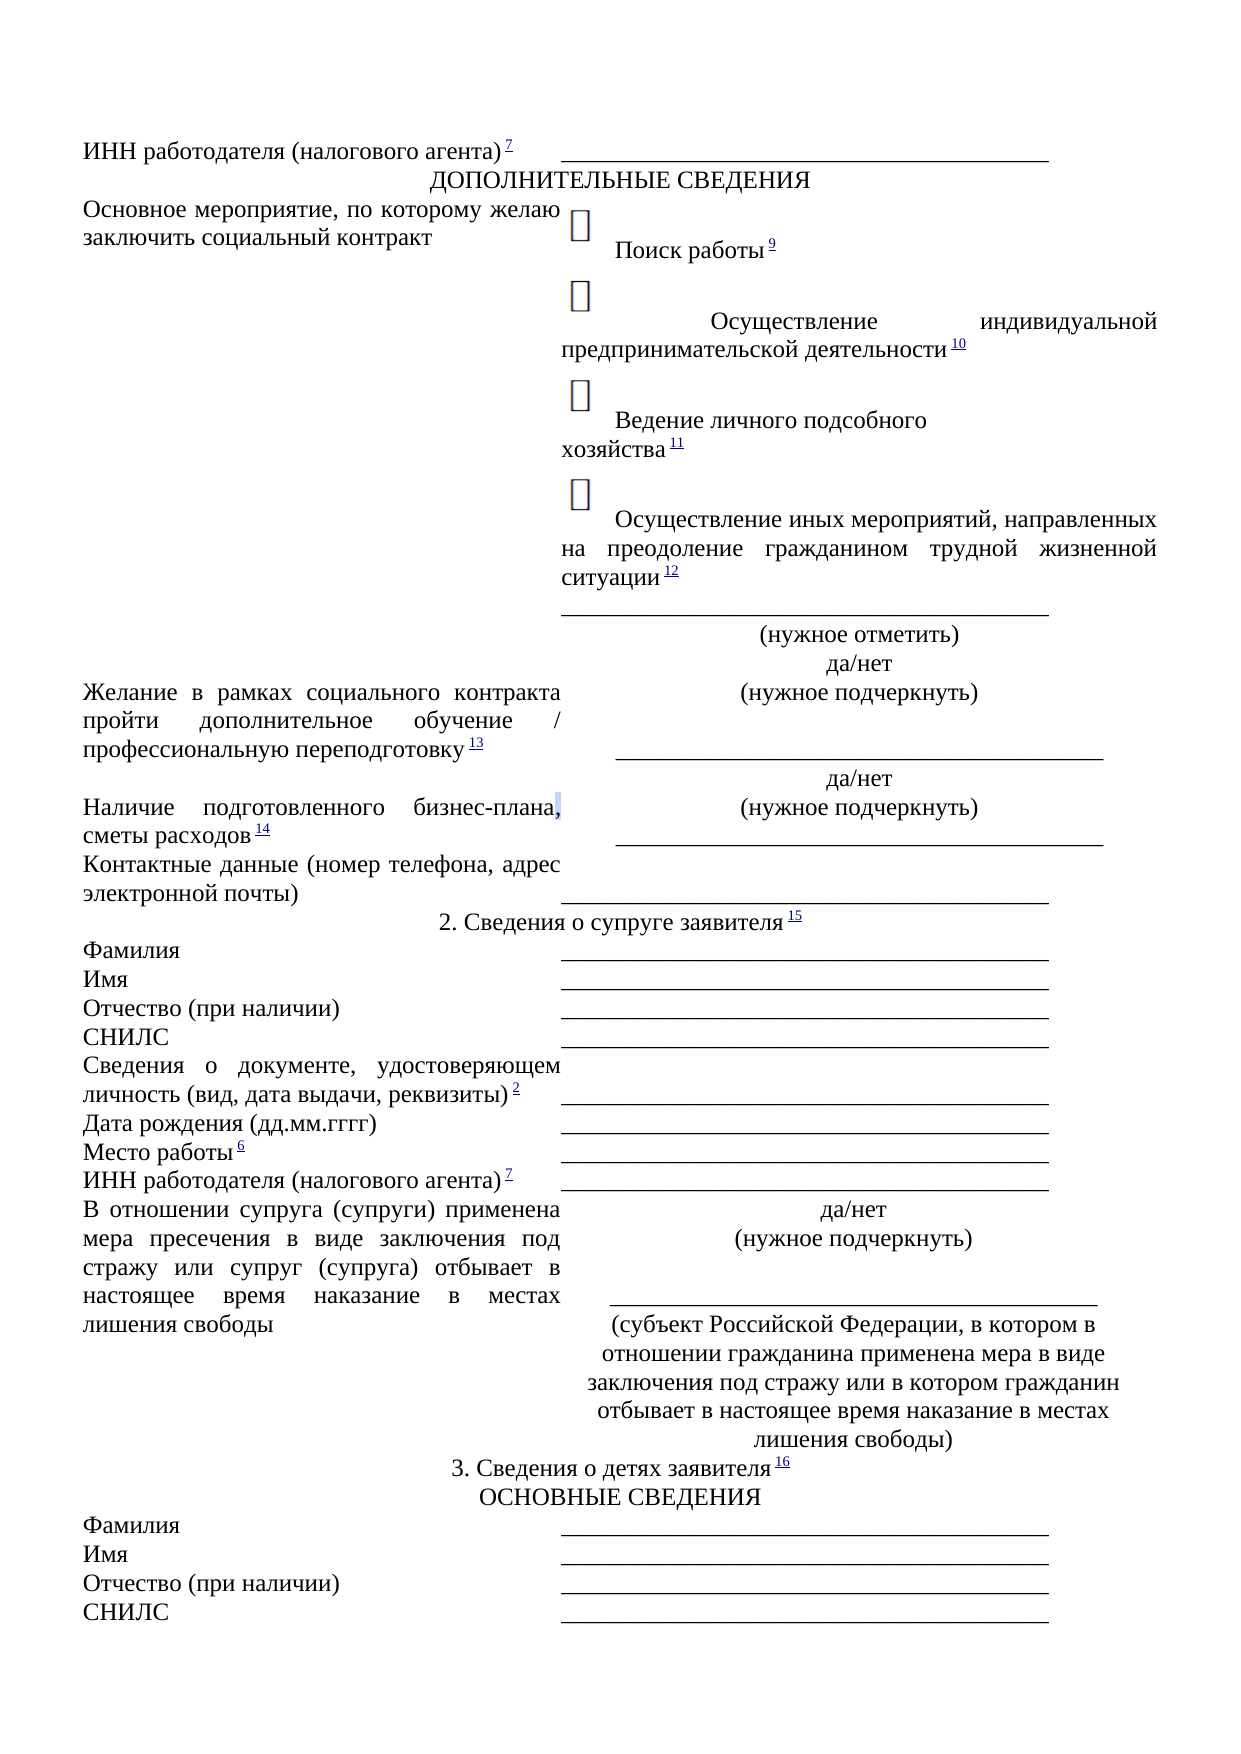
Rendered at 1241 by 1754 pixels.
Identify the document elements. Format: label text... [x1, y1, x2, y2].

table_cell _______________________________________ [561, 136, 1157, 165]
picture [561, 363, 609, 429]
table_cell СНИЛС [83, 1597, 561, 1625]
table_cell _______________________________________ [561, 1137, 1146, 1165]
table_cell Отчество (при наличии) [83, 993, 561, 1022]
table_cell [1146, 1108, 1163, 1137]
table_cell [1158, 907, 1163, 935]
table_cell _______________________________________ [561, 1022, 1146, 1050]
table_cell Поиск работы 9 Осуществление индивидуальной предпринимательской деятельности 10 Ведение личного подсобного хозяйства 11 Осуществление иных мероприятий, направленных на преодоление гражданином трудной жизненной ситуации 12 _______________________________________ (нужное отметить) [561, 194, 1157, 648]
table_cell _______________________________________ [561, 993, 1146, 1022]
table_cell [1158, 194, 1163, 648]
table_cell [1146, 1165, 1163, 1194]
table_cell [1146, 1137, 1163, 1165]
table_cell Дата рождения (дд.мм.гггг) [83, 1108, 561, 1137]
table_cell Контактные данные (номер телефона, адрес электронной почты) [83, 849, 561, 907]
table_cell _______________________________________ [561, 1597, 1146, 1625]
picture [561, 193, 609, 259]
table_cell [1158, 165, 1163, 194]
table_cell Фамилия [83, 935, 561, 964]
table_cell [1158, 964, 1163, 993]
table_cell 2. Сведения о супруге заявителя 15 [83, 907, 1157, 935]
table_cell [1158, 763, 1163, 849]
table_cell [1146, 1539, 1163, 1568]
table_cell _______________________________________ [561, 935, 1157, 964]
table_cell Имя [83, 964, 561, 993]
table_cell _______________________________________ [561, 1050, 1146, 1108]
table_cell Место работы 6 [83, 1137, 561, 1165]
table_cell [1158, 136, 1163, 165]
table_cell Сведения о документе, удостоверяющем личность (вид, дата выдачи, реквизиты) 2 [83, 1050, 561, 1108]
table_cell Желание в рамках социального контракта пройти дополнительное обучение / профессиональную переподготовку 13 [83, 648, 561, 763]
table_cell _______________________________________ [561, 849, 1157, 907]
table_cell [1146, 1510, 1163, 1539]
table_cell Отчество (при наличии) [83, 1568, 561, 1597]
table_cell [1146, 1050, 1163, 1108]
table_cell Основное мероприятие, по которому желаю заключить социальный контракт [83, 194, 561, 648]
table_cell [1146, 1022, 1163, 1050]
table_cell _______________________________________ [561, 964, 1157, 993]
table_cell 3. Сведения о детях заявителя 16 [83, 1453, 1157, 1482]
table_cell _______________________________________ [561, 1568, 1146, 1597]
table_cell Имя [83, 1539, 561, 1568]
table_cell _______________________________________ [561, 1510, 1146, 1539]
table_cell [1158, 648, 1163, 763]
picture [561, 264, 609, 329]
table_cell _______________________________________ [561, 1539, 1146, 1568]
table_cell Фамилия [83, 1510, 561, 1539]
table_cell СНИЛС [83, 1022, 561, 1050]
table_cell ОСНОВНЫЕ СВЕДЕНИЯ [83, 1482, 1157, 1510]
table_cell [1158, 849, 1163, 907]
table_cell _______________________________________ [561, 1165, 1146, 1194]
table_cell [1146, 1194, 1163, 1453]
table_cell ИНН работодателя (налогового агента) 7 [83, 136, 561, 165]
table_cell _______________________________________ [561, 1108, 1146, 1137]
table_cell ДОПОЛНИТЕЛЬНЫЕ СВЕДЕНИЯ [83, 165, 1157, 194]
table_cell да/нет (нужное подчеркнуть) _______________________________________ (субъект Российской Федерации, в котором в отношении гражданина применена мера в виде заключения под стражу или в котором гражданин отбывает в настоящее время наказание в местах лишения свободы) [561, 1194, 1146, 1453]
table_cell [1158, 935, 1163, 964]
table_cell [1158, 1482, 1163, 1510]
picture [561, 462, 609, 528]
table_cell да/нет (нужное подчеркнуть) _______________________________________ [561, 648, 1157, 763]
table_cell [1158, 1453, 1163, 1482]
table_cell В отношении супруга (супруги) применена мера пресечения в виде заключения под стражу или супруг (супруга) отбывает в настоящее время наказание в местах лишения свободы [83, 1194, 561, 1453]
table_cell [1146, 1568, 1163, 1597]
table_cell [1146, 1597, 1163, 1625]
table_cell [1146, 993, 1163, 1022]
table_cell ИНН работодателя (налогового агента) 7 [83, 1165, 561, 1194]
table_cell Наличие подготовленного бизнес-плана, сметы расходов 14 [83, 763, 561, 849]
table_cell да/нет (нужное подчеркнуть) _______________________________________ [561, 763, 1157, 849]
